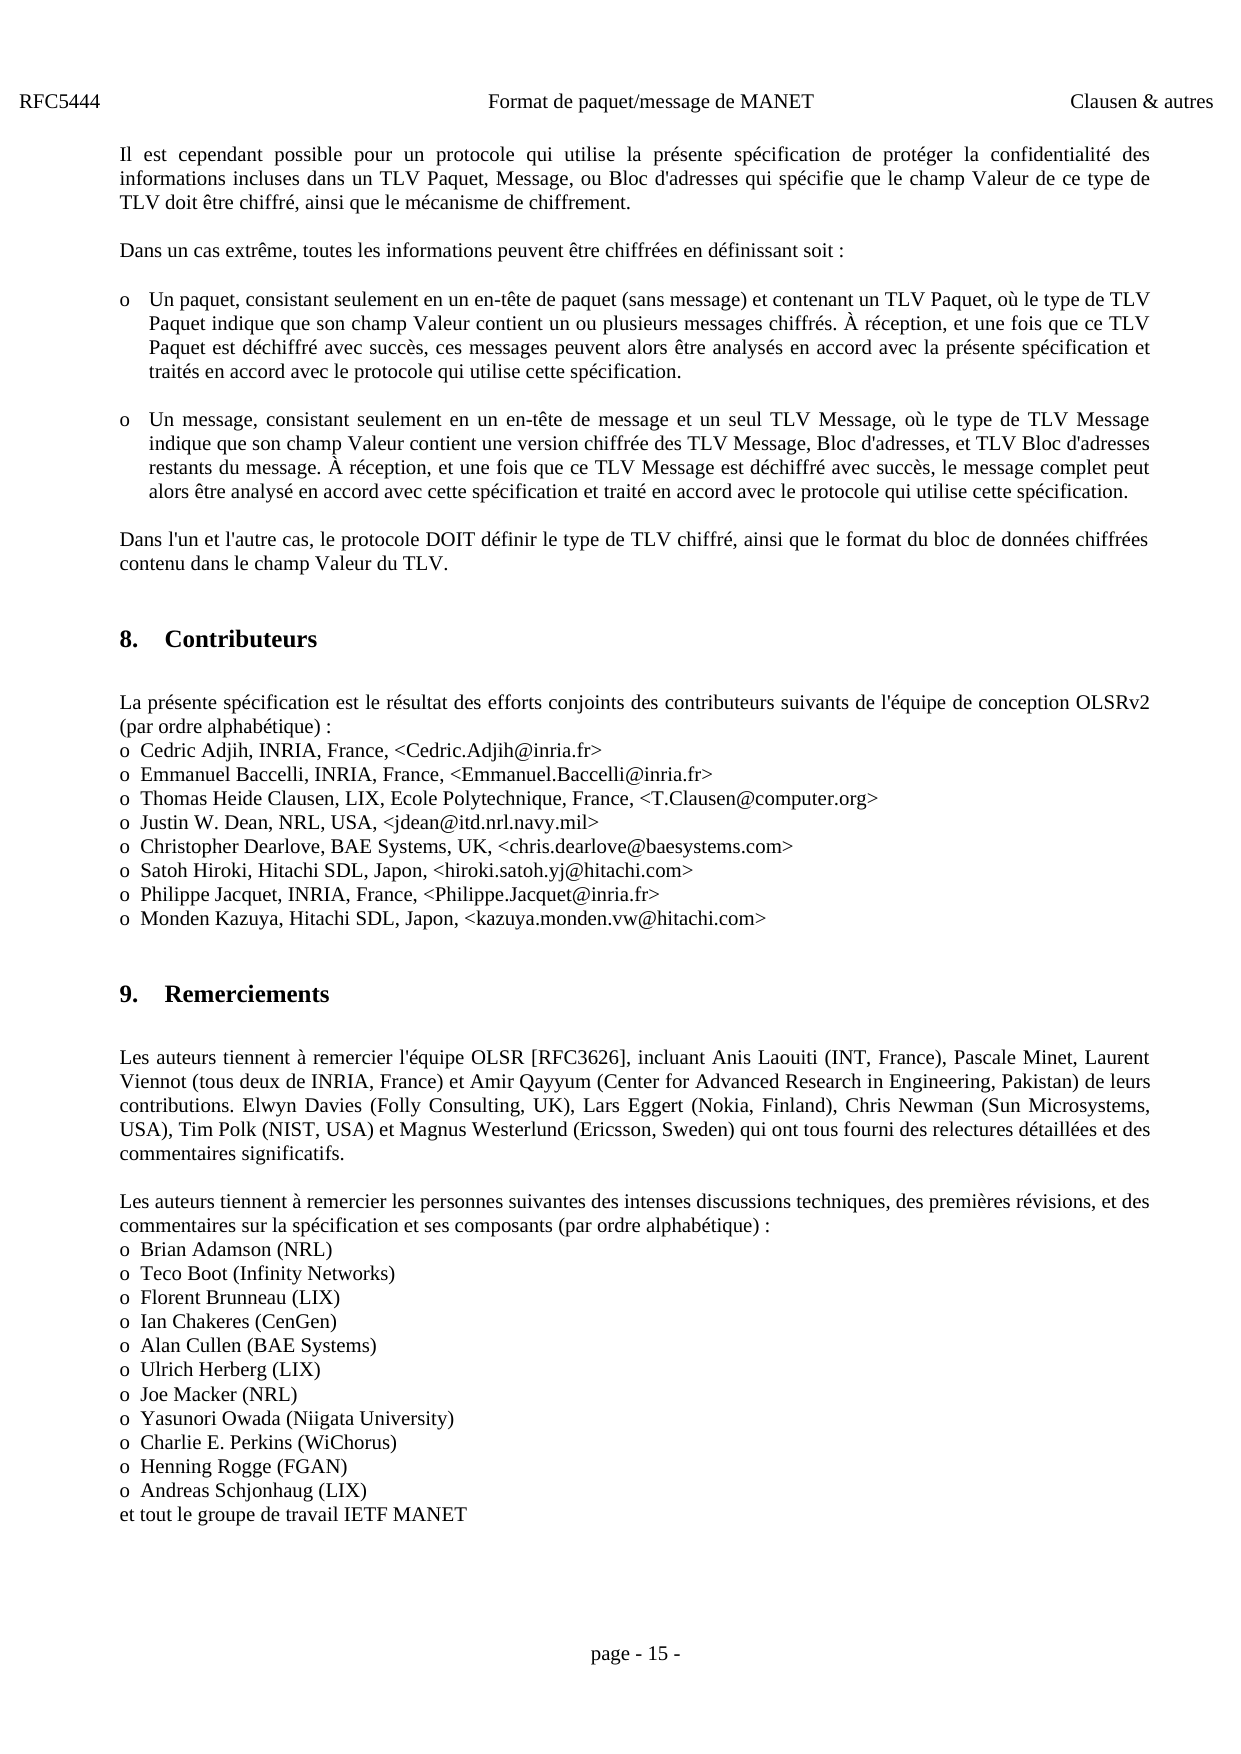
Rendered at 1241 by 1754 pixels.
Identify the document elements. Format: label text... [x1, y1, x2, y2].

text o Christopher Dearlove, BAE Systems, UK, <chris.dearlove@baesystems.com> [119, 834, 1152, 858]
text Les auteurs tiennent à remercier les personnes suivantes des intenses discussions techniques, des premières révisions, et des commentaires sur la spécification et ses composants (par ordre alphabétique) : [119, 1189, 1152, 1237]
text Dans un cas extrême, toutes les informations peuvent être chiffrées en définissant soit : [119, 238, 1152, 262]
text o Henning Rogge (FGAN) [119, 1454, 1152, 1478]
text Les auteurs tiennent à remercier l'équipe OLSR [RFC3626], incluant Anis Laouiti (INT, France), Pascale Minet, Laurent Viennot (tous deux de INRIA, France) et Amir Qayyum (Center for Advanced Research in Engineering, Pakistan) de leurs contributions. Elwyn Davies (Folly Consulting, UK), Lars Eggert (Nokia, Finland), Chris Newman (Sun Microsystems, USA), Tim Polk (NIST, USA) et Magnus Westerlund (Ericsson, Sweden) qui ont tous fourni des relectures détaillées et des commentaires significatifs. [119, 1044, 1152, 1165]
subtitle 9. Remerciements [119, 979, 1152, 1008]
text o Cedric Adjih, INRIA, France, <Cedric.Adjih@inria.fr> [119, 738, 1152, 762]
text o Satoh Hiroki, Hitachi SDL, Japon, <hiroki.satoh.yj@hitachi.com> [119, 858, 1152, 882]
text o Joe Macker (NRL) [119, 1381, 1152, 1406]
text o Emmanuel Baccelli, INRIA, France, <Emmanuel.Baccelli@inria.fr> [119, 762, 1152, 786]
text o Alan Cullen (BAE Systems) [119, 1333, 1152, 1357]
text o Andreas Schjonhaug (LIX) [119, 1478, 1152, 1502]
text o Justin W. Dean, NRL, USA, <jdean@itd.nrl.navy.mil> [119, 810, 1152, 834]
text et tout le groupe de travail IETF MANET [119, 1502, 1152, 1526]
text o Un message, consistant seulement en un en-tête de message et un seul TLV Message, où le type de TLV Message indique que son champ Valeur contient une version chiffrée des TLV Message, Bloc d'adresses, et TLV Bloc d'adresses restants du message. À réception, et une fois que ce TLV Message est déchiffré avec succès, le message complet peut alors être analysé en accord avec cette spécification et traité en accord avec le protocole qui utilise cette spécification. [119, 407, 1152, 503]
text Il est cependant possible pour un protocole qui utilise la présente spécification de protéger la confidentialité des informations incluses dans un TLV Paquet, Message, ou Bloc d'adresses qui spécifie que le champ Valeur de ce type de TLV doit être chiffré, ainsi que le mécanisme de chiffrement. [119, 142, 1152, 214]
text o Ian Chakeres (CenGen) [119, 1309, 1152, 1333]
text o Brian Adamson (NRL) [119, 1237, 1152, 1261]
text o Ulrich Herberg (LIX) [119, 1357, 1152, 1381]
text La présente spécification est le résultat des efforts conjoints des contributeurs suivants de l'équipe de conception OLSRv2 (par ordre alphabétique) : [119, 689, 1152, 738]
text Dans l'un et l'autre cas, le protocole DOIT définir le type de TLV chiffré, ainsi que le format du bloc de données chiffrées contenu dans le champ Valeur du TLV. [119, 527, 1152, 575]
text o Monden Kazuya, Hitachi SDL, Japon, <kazuya.monden.vw@hitachi.com> [119, 906, 1152, 930]
text o Yasunori Owada (Niigata University) [119, 1406, 1152, 1429]
text o Un paquet, consistant seulement en un en-tête de paquet (sans message) et contenant un TLV Paquet, où le type de TLV Paquet indique que son champ Valeur contient un ou plusieurs messages chiffrés. À réception, et une fois que ce TLV Paquet est déchiffré avec succès, ces messages peuvent alors être analysés en accord avec la présente spécification et traités en accord avec le protocole qui utilise cette spécification. [119, 286, 1152, 383]
text o Philippe Jacquet, INRIA, France, <Philippe.Jacquet@inria.fr> [119, 882, 1152, 906]
subtitle 8. Contributeurs [119, 624, 1152, 653]
text o Charlie E. Perkins (WiChorus) [119, 1429, 1152, 1454]
text o Teco Boot (Infinity Networks) [119, 1261, 1152, 1285]
text o Florent Brunneau (LIX) [119, 1285, 1152, 1309]
text o Thomas Heide Clausen, LIX, Ecole Polytechnique, France, <T.Clausen@computer.org> [119, 786, 1152, 810]
